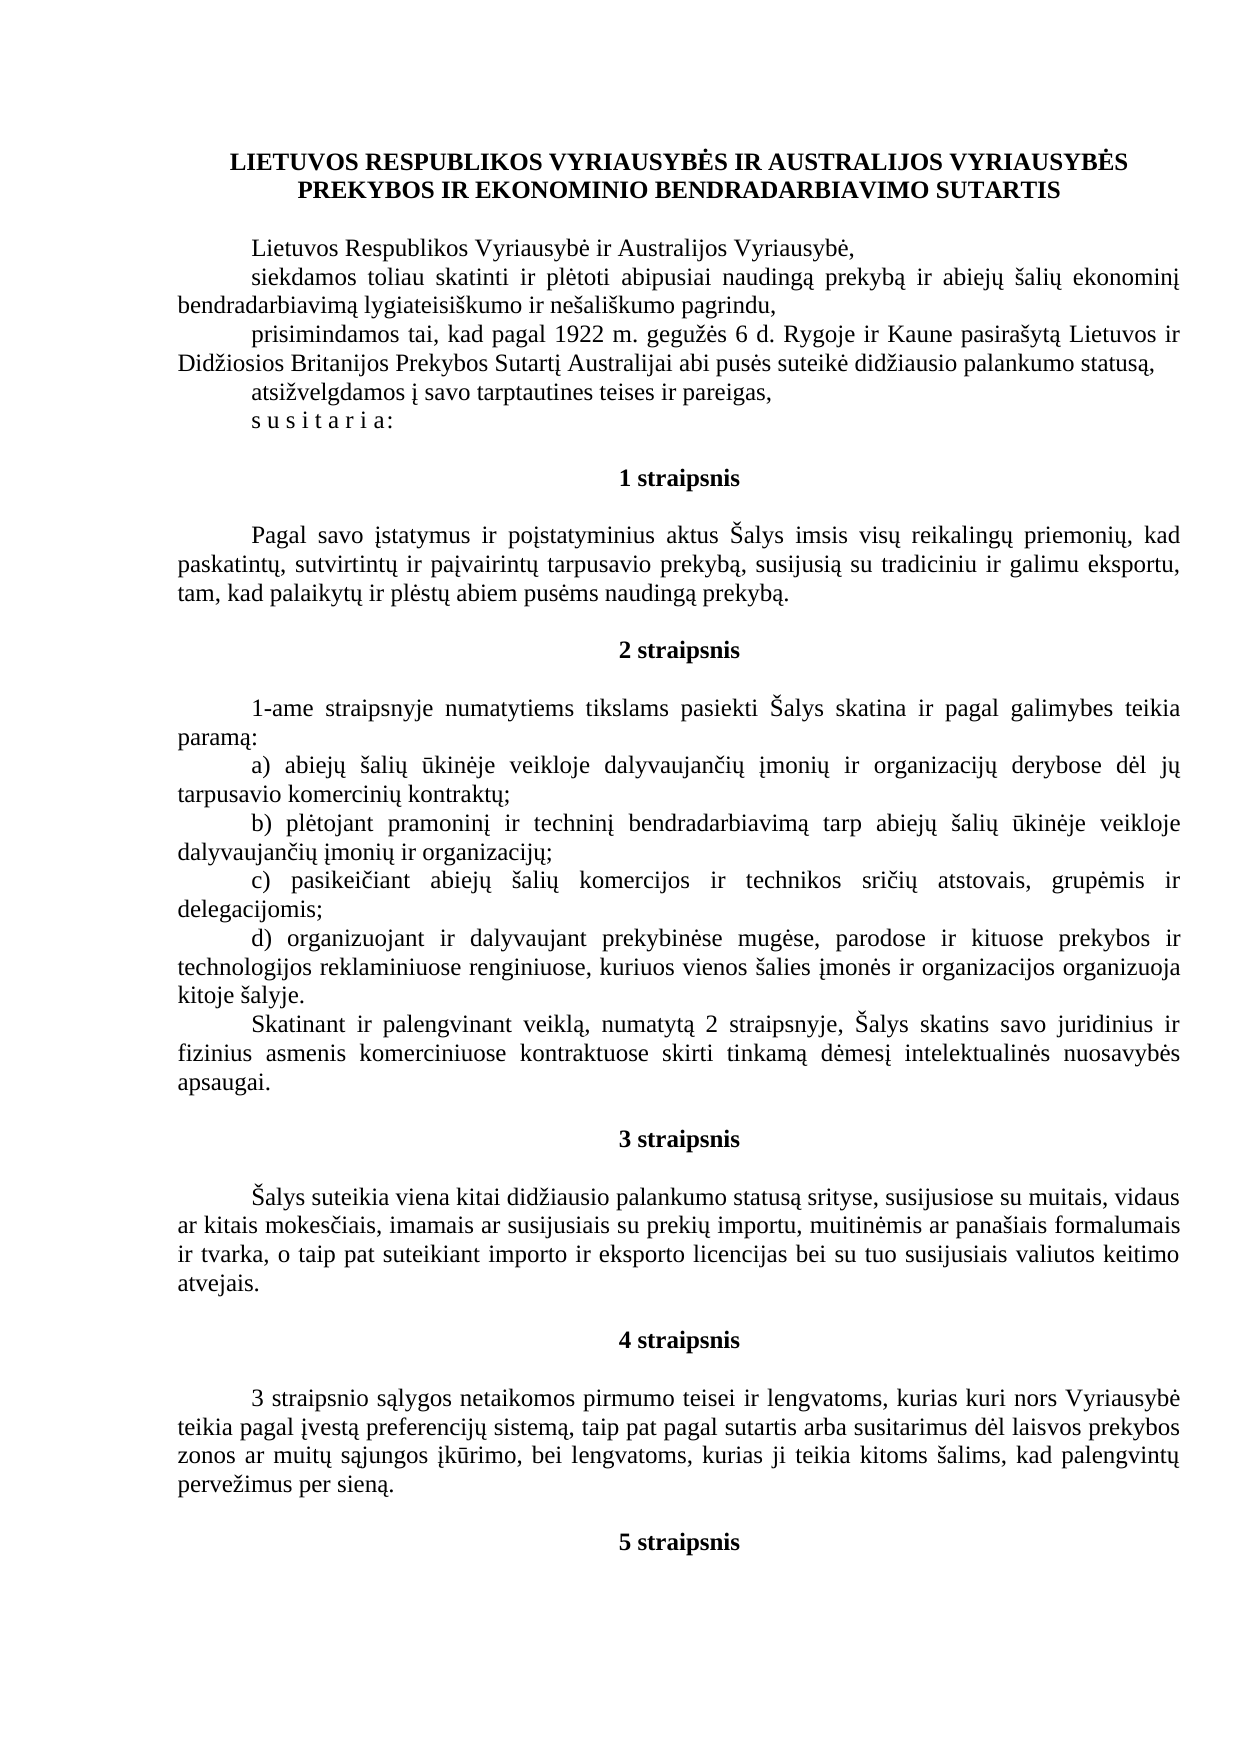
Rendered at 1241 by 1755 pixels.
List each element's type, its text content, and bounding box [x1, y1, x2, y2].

text Pagal savo įstatymus ir poįstatyminius aktus Šalys imsis visų reikalingų priemonių, kad paskatintų, sutvirtintų ir paįvairintų tarpusavio prekybą, susijusią su tradiciniu ir galimu eksportu, tam, kad palaikytų ir plėstų abiem pusėms naudingą prekybą. [177, 521, 1181, 607]
text 2 straipsnis [177, 636, 1181, 664]
text 5 straipsnis [177, 1527, 1181, 1556]
text siekdamos toliau skatinti ir plėtoti abipusiai naudingą prekybą ir abiejų šalių ekonominį bendradarbiavimą lygiateisiškumo ir nešališkumo pagrindu, [177, 262, 1181, 319]
text LIETUVOS RESPUBLIKOS VYRIAUSYBĖS IR AUSTRALIJOS VYRIAUSYBĖS PREKYBOS IR EKONOMINIO BENDRADARBIAVIMO SUTARTIS [177, 147, 1181, 204]
text 3 straipsnis [177, 1124, 1181, 1153]
text susitaria: [177, 406, 1181, 434]
text atsižvelgdamos į savo tarptautines teises ir pareigas, [177, 377, 1181, 406]
text 1-ame straipsnyje numatytiems tikslams pasiekti Šalys skatina ir pagal galimybes teikia paramą: [177, 693, 1181, 751]
text d) organizuojant ir dalyvaujant prekybinėse mugėse, parodose ir kituose prekybos ir technologijos reklaminiuose renginiuose, kuriuos vienos šalies įmonės ir organizacijos organizuoja kitoje šalyje. [177, 923, 1181, 1009]
text 3 straipsnio sąlygos netaikomos pirmumo teisei ir lengvatoms, kurias kuri nors Vyriausybė teikia pagal įvestą preferencijų sistemą, taip pat pagal sutartis arba susitarimus dėl laisvos prekybos zonos ar muitų sąjungos įkūrimo, bei lengvatoms, kurias ji teikia kitoms šalims, kad palengvintų pervežimus per sieną. [177, 1383, 1181, 1498]
text b) plėtojant pramoninį ir techninį bendradarbiavimą tarp abiejų šalių ūkinėje veikloje dalyvaujančių įmonių ir organizacijų; [177, 808, 1181, 866]
text c) pasikeičiant abiejų šalių komercijos ir technikos sričių atstovais, grupėmis ir delegacijomis; [177, 866, 1181, 923]
text prisimindamos tai, kad pagal 1922 m. gegužės 6 d. Rygoje ir Kaune pasirašytą Lietuvos ir Didžiosios Britanijos Prekybos Sutartį Australijai abi pusės suteikė didžiausio palankumo statusą, [177, 319, 1181, 377]
text 1 straipsnis [177, 463, 1181, 492]
text Skatinant ir palengvinant veiklą, numatytą 2 straipsnyje, Šalys skatins savo juridinius ir fizinius asmenis komerciniuose kontraktuose skirti tinkamą dėmesį intelektualinės nuosavybės apsaugai. [177, 1009, 1181, 1096]
text Lietuvos Respublikos Vyriausybė ir Australijos Vyriausybė, [177, 233, 1181, 262]
text 4 straipsnis [177, 1326, 1181, 1354]
text a) abiejų šalių ūkinėje veikloje dalyvaujančių įmonių ir organizacijų derybose dėl jų tarpusavio komercinių kontraktų; [177, 751, 1181, 808]
text Šalys suteikia viena kitai didžiausio palankumo statusą srityse, susijusiose su muitais, vidaus ar kitais mokesčiais, imamais ar susijusiais su prekių importu, muitinėmis ar panašiais formalumais ir tvarka, o taip pat suteikiant importo ir eksporto licencijas bei su tuo susijusiais valiutos keitimo atvejais. [177, 1182, 1181, 1297]
